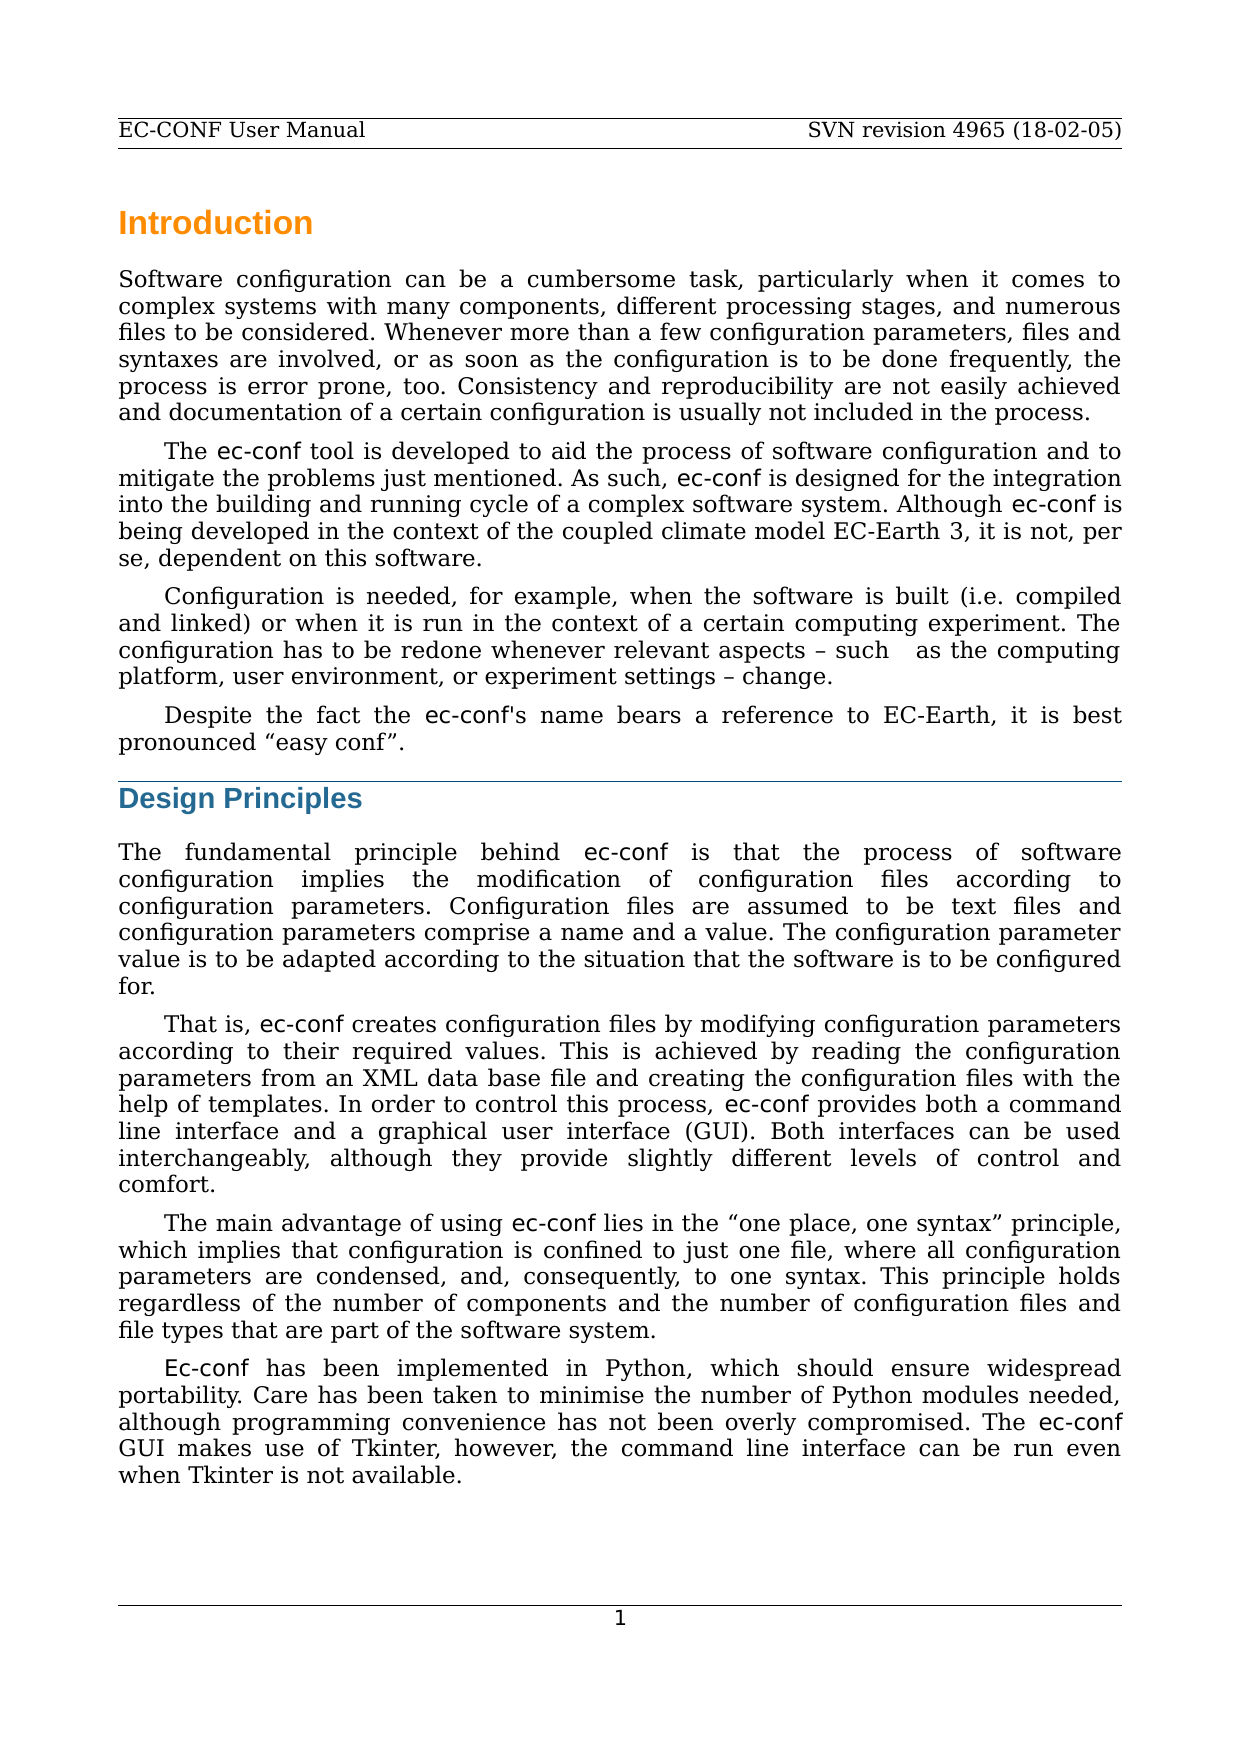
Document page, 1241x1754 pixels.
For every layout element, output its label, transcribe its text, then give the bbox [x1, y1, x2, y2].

text Despite the fact the ec-conf's name bears a reference to EC-Earth, it is best pronounced “easy conf”. [118, 702, 1122, 756]
text Configuration is needed, for example, when the software is built (i.e. compiled and linked) or when it is run in the context of a certain computing experiment. The configuration has to be redone whenever relevant aspects – such as the computing platform, user environment, or experiment settings – change. [118, 583, 1122, 690]
subtitle Design Principles [118, 782, 1122, 815]
text The ec-conf tool is developed to aid the process of software configuration and to mitigate the problems just mentioned. As such, ec-conf is designed for the integration into the building and running cycle of a complex software system. Although ec-conf is being developed in the context of the coupled climate model EC-Earth 3, it is not, per se, dependent on this software. [118, 438, 1122, 572]
text The main advantage of using ec-conf lies in the “one place, one syntax” principle, which implies that configuration is confined to just one file, where all configuration parameters are condensed, and, consequently, to one syntax. This principle holds regardless of the number of components and the number of configuration files and file types that are part of the software system. [118, 1210, 1122, 1343]
text That is, ec-conf creates configuration files by modifying configuration parameters according to their required values. This is achieved by reading the configuration parameters from an XML data base file and creating the configuration files with the help of templates. In order to control this process, ec-conf provides both a command line interface and a graphical user interface (GUI). Both interfaces can be used interchangeably, although they provide slightly different levels of control and comfort. [118, 1012, 1122, 1198]
text The fundamental principle behind ec-conf is that the process of software configuration implies the modification of configuration files according to configuration parameters. Configuration files are assumed to be text files and configuration parameters comprise a name and a value. The configuration parameter value is to be adapted according to the situation that the software is to be configured for. [118, 839, 1122, 999]
text Software configuration can be a cumbersome task, particularly when it comes to complex systems with many components, different processing stages, and numerous files to be considered. Whenever more than a few configuration parameters, files and syntaxes are involved, or as soon as the configuration is to be done frequently, the process is error prone, too. Consistency and reproducibility are not easily achieved and documentation of a certain configuration is usually not included in the process. [118, 266, 1122, 426]
subtitle Introduction [118, 203, 1122, 242]
text Ec-conf has been implemented in Python, which should ensure widespread portability. Care has been taken to minimise the number of Python modules needed, although programming convenience has not been overly compromised. The ec-conf GUI makes use of Tkinter, however, the command line interface can be run even when Tkinter is not available. [118, 1356, 1122, 1489]
